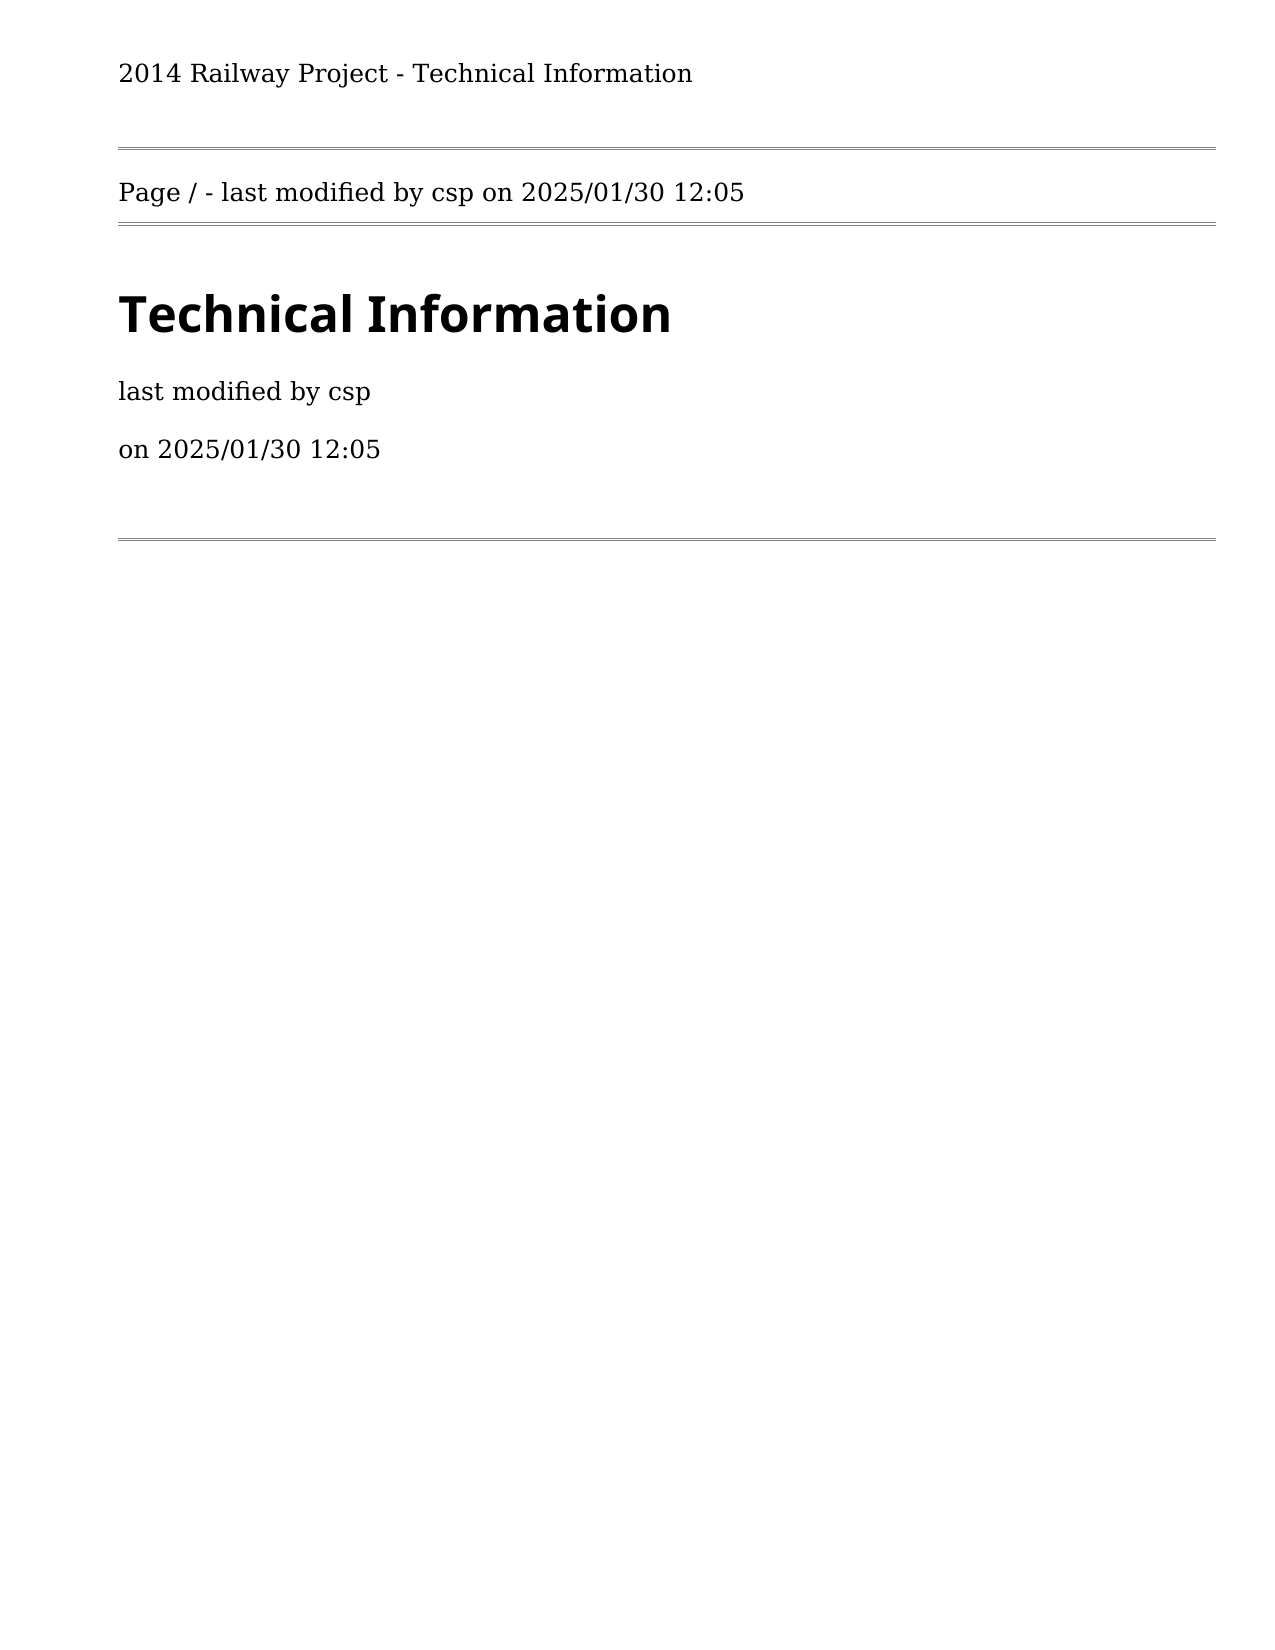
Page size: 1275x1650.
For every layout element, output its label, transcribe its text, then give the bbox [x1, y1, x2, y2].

text Page / - last modified by csp on 2025/01/30 12:05 [118, 179, 1216, 208]
subtitle Technical Information [118, 279, 1216, 347]
text last modified by csp [118, 377, 1216, 406]
text 2014 Railway Project - Technical Information [118, 59, 1216, 88]
text on 2025/01/30 12:05 [118, 435, 1216, 464]
